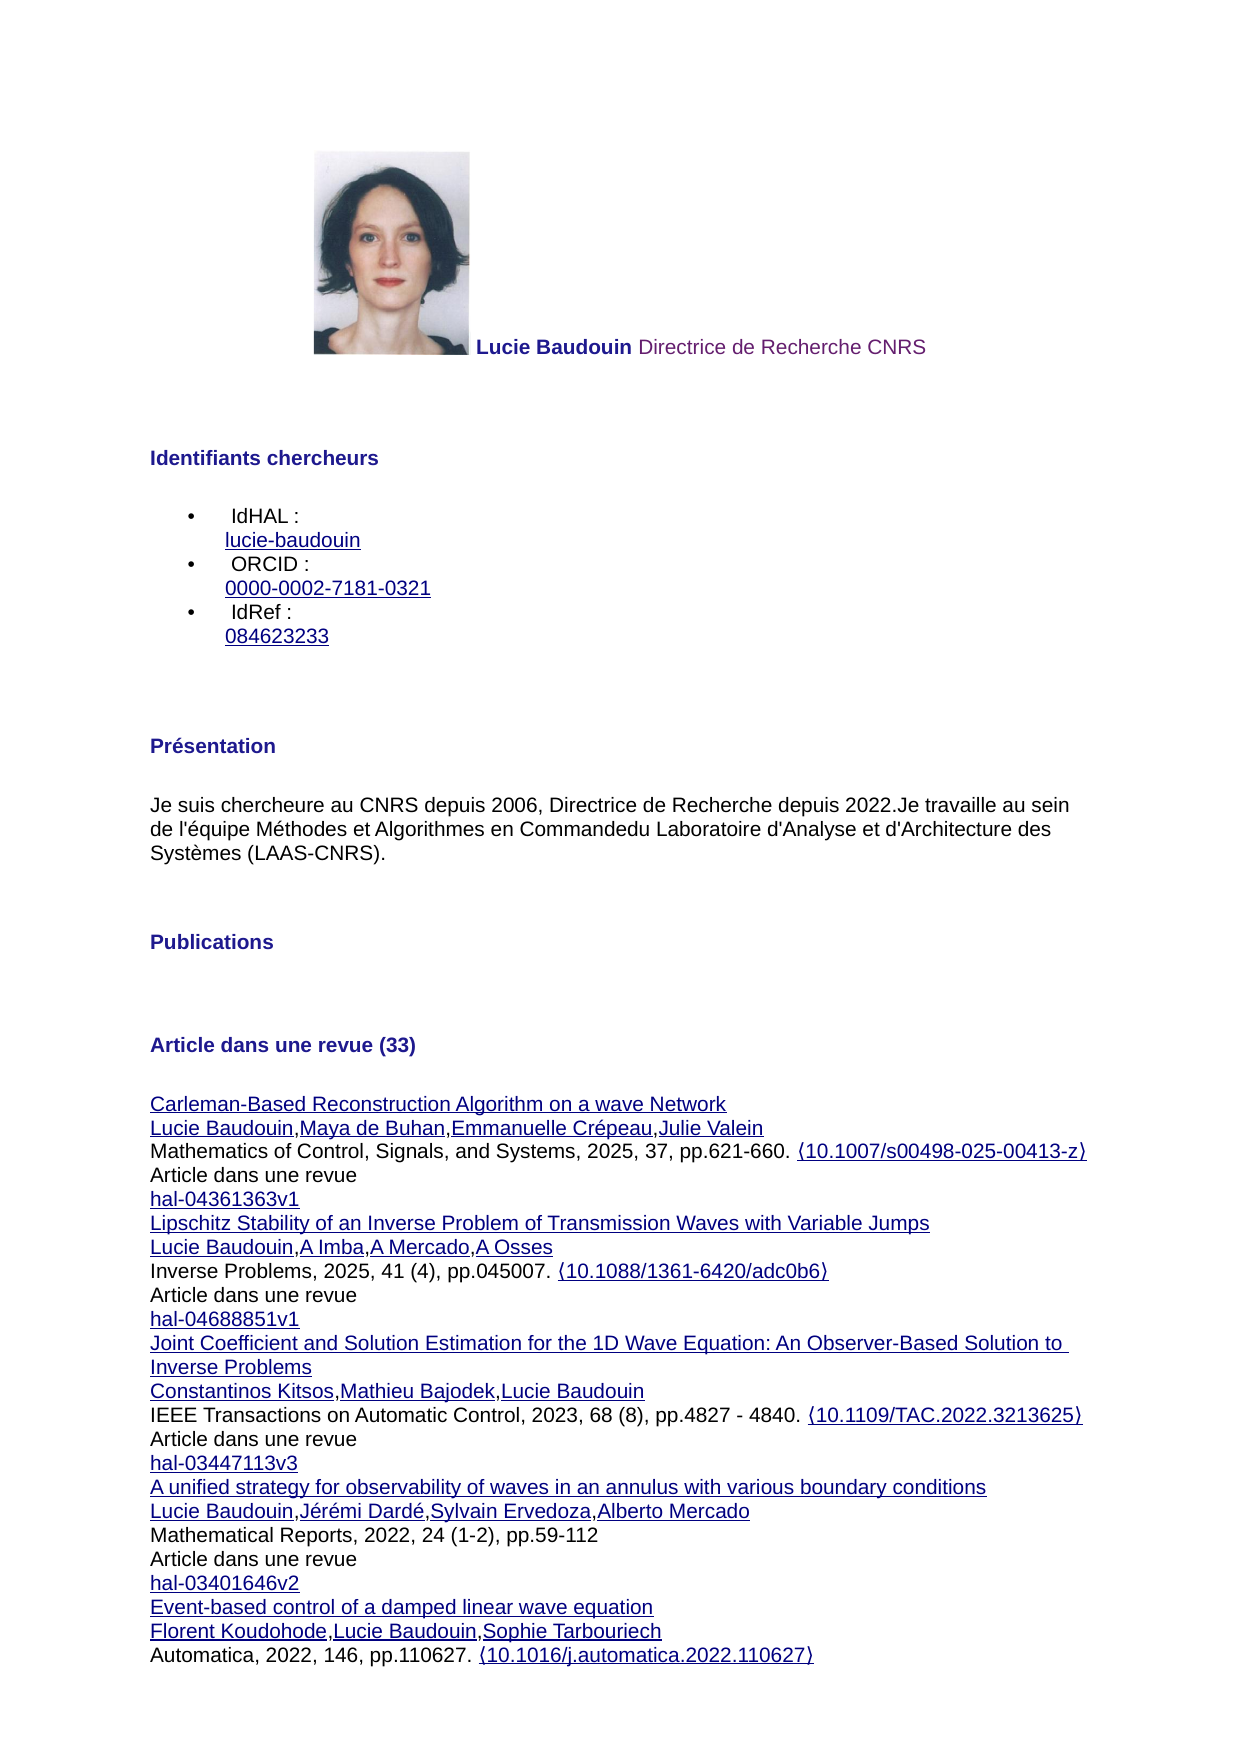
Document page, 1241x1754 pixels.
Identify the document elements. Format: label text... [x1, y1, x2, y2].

list IdHAL : [187, 504, 1090, 528]
table_cell Lipschitz Stability of an Inverse Problem of Transmission Waves with Variable Jumps Lucie Baudouin,A Imba,A Mercado,A Osses Inverse Problems, 2025, 41 (4), pp.045007. ⟨10.1088/1361-6420/adc0b6⟩ Article dans une revue hal-04688851v1 [150, 1211, 1090, 1331]
subtitle Lucie Baudouin Directrice de Recherche CNRS [150, 150, 1090, 359]
subtitle Présentation [150, 734, 1090, 758]
table_cell A unified strategy for observability of waves in an annulus with various boundary conditions Lucie Baudouin,Jérémi Dardé,Sylvain Ervedoza,Alberto Mercado Mathematical Reports, 2022, 24 (1-2), pp.59-112 Article dans une revue hal-03401646v2 [150, 1475, 1090, 1594]
list 084623233 [187, 624, 1090, 648]
table_cell Joint Coefficient and Solution Estimation for the 1D Wave Equation: An Observer-Based Solution to Inverse Problems Constantinos Kitsos,Mathieu Bajodek,Lucie Baudouin IEEE Transactions on Automatic Control, 2023, 68 (8), pp.4827 - 4840. ⟨10.1109/TAC.2022.3213625⟩ Article dans une revue hal-03447113v3 [150, 1331, 1090, 1475]
list ORCID : [187, 552, 1090, 576]
table_header Carleman-Based Reconstruction Algorithm on a wave Network Lucie Baudouin,Maya de Buhan,Emmanuelle Crépeau,Julie Valein Mathematics of Control, Signals, and Systems, 2025, 37, pp.621-660. ⟨10.1007/s00498-025-00413-z⟩ Article dans une revue hal-04361363v1 [150, 1091, 1090, 1211]
text Je suis chercheure au CNRS depuis 2006, Directrice de Recherche depuis 2022.Je travaille au sein de l'équipe Méthodes et Algorithmes en Commandedu Laboratoire d'Analyse et d'Architecture des Systèmes (LAAS-CNRS). [150, 792, 1090, 864]
picture [313, 150, 471, 355]
table_cell Event-based control of a damped linear wave equation Florent Koudohode,Lucie Baudouin,Sophie Tarbouriech Automatica, 2022, 146, pp.110627. ⟨10.1016/j.automatica.2022.110627⟩ [150, 1595, 1090, 1666]
subtitle Article dans une revue (33) [150, 1033, 1090, 1057]
list 0000-0002-7181-0321 [187, 576, 1090, 600]
list IdRef : [187, 600, 1090, 624]
subtitle Identifiants chercheurs [150, 446, 1090, 469]
list lucie-baudouin [187, 528, 1090, 552]
subtitle Publications [150, 930, 1090, 954]
